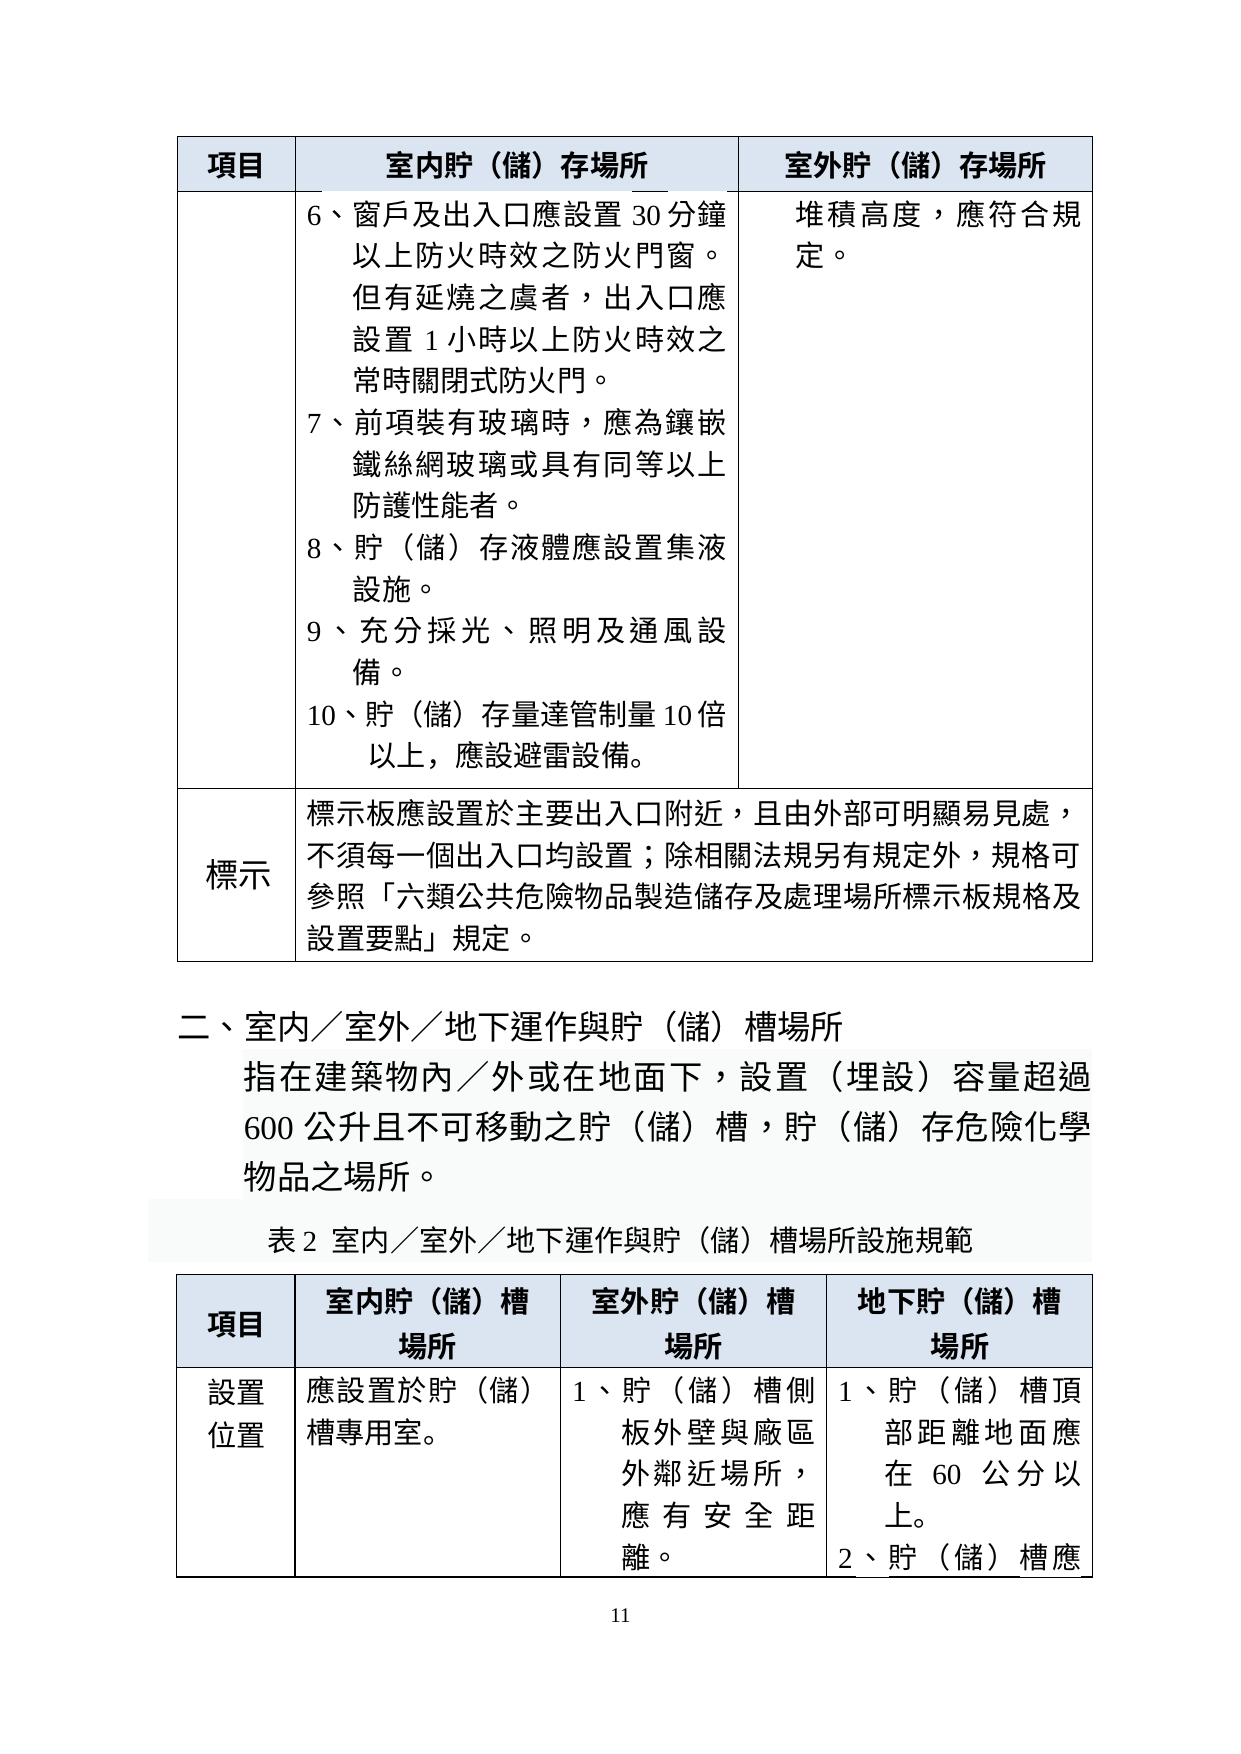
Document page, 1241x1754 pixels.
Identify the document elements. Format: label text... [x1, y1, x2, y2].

table_cell 標示 [178, 789, 295, 961]
table_cell 設置 位置 [177, 1368, 294, 1576]
table_header 項目 [178, 137, 295, 191]
table_header 室内貯（儲）槽 場所 [296, 1275, 560, 1367]
table_cell 1、貯（儲）槽頂部距離地面應在 60 公分以上。 2、貯（儲）槽應 [827, 1368, 1092, 1576]
text 表2 室内／室外／地下運作與貯（儲）槽場所設施規範 [148, 1212, 1092, 1262]
text 二、室内／室外／地下運作與貯（儲）槽場所 [148, 999, 1092, 1049]
table_header 室外貯（儲）存場所 [739, 137, 1092, 191]
table_cell 堆積高度，應符合規定。 [739, 192, 1092, 787]
table_header 地下貯（儲）槽 場所 [827, 1275, 1092, 1367]
table_header 項目 [177, 1275, 294, 1367]
text 指在建築物內／外或在地面下，設置（埋設）容量超過 600 公升且不可移動之貯（儲）槽，貯（儲）存危險化學物品之場所。 [243, 1049, 1092, 1199]
table_cell 應設置於貯（儲）槽專用室。 [296, 1368, 560, 1576]
table_cell 6、窗戶及出入口應設置 30分鐘以上防火時效之防火門窗。但有延燒之虞者，出入口應設置 1小時以上防火時效之常時關閉式防火門。 7、前項裝有玻璃時，應為鑲嵌鐵絲網玻璃或具有同等以上防護性能者。 8、貯（儲）存液體應設置集液設施。 9、充分採光、照明及通風設備。 10、貯（儲）存量達管制量10倍以上，應設避雷設備。 [296, 192, 738, 787]
table_cell 1、貯（儲）槽側板外壁與廠區外鄰近場所，應有安全距離。 [561, 1368, 826, 1576]
table_cell [178, 192, 295, 787]
table_header 室外貯（儲）槽 場所 [561, 1275, 826, 1367]
table_header 室内貯（儲）存場所 [296, 137, 738, 191]
table_cell 標示板應設置於主要出入口附近，且由外部可明顯易見處，不須每一個出入口均設置；除相關法規另有規定外，規格可參照「六類公共危險物品製造儲存及處理場所標示板規格及設置要點」規定。 [296, 789, 1092, 961]
